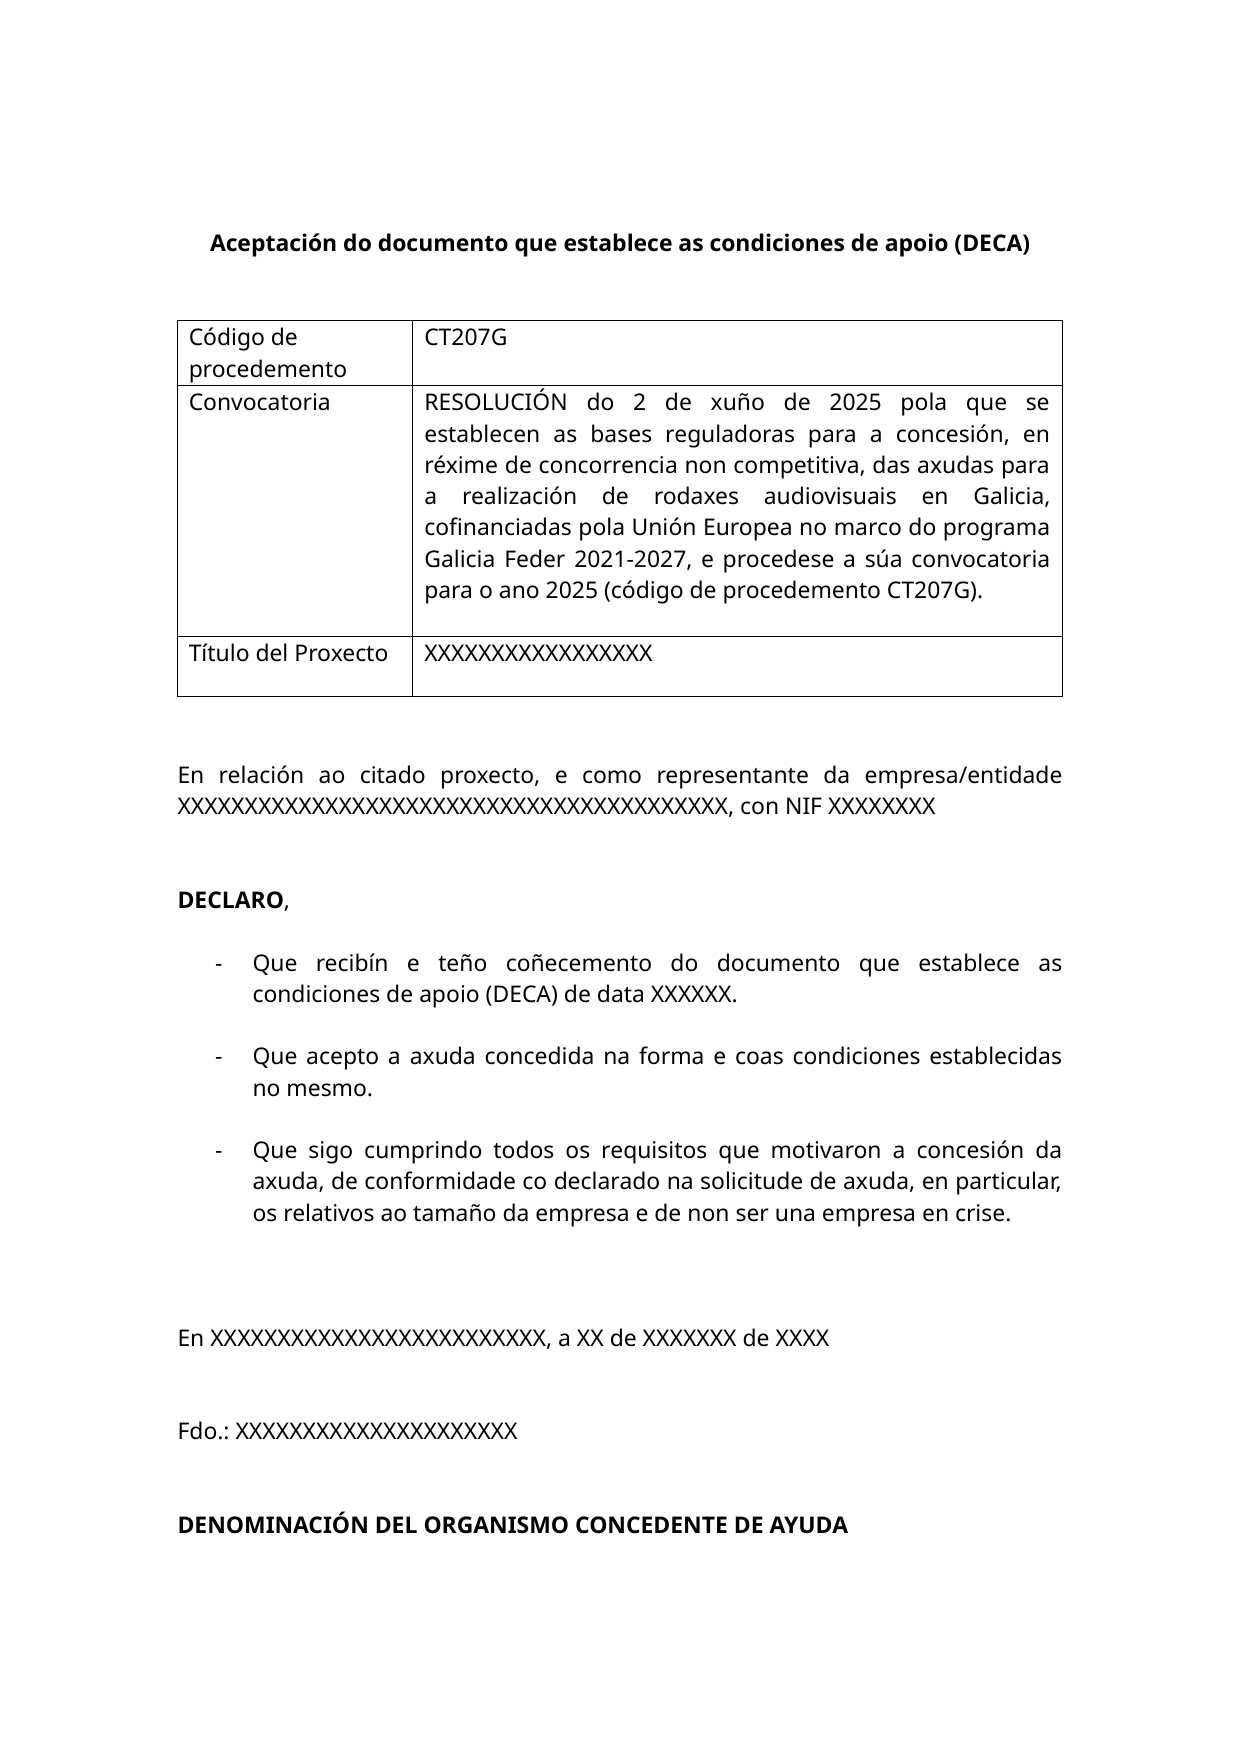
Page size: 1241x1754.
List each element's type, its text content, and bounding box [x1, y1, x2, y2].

list Que recibín e teño coñecemento do documento que establece as condiciones de apoio (DECA) de data XXXXXX. [215, 947, 1063, 1009]
text Aceptación do documento que establece as condiciones de apoio (DECA) [177, 226, 1063, 258]
text DENOMINACIÓN DEL ORGANISMO CONCEDENTE DE AYUDA [177, 1509, 1063, 1540]
table_cell Título del Proxecto [178, 637, 412, 696]
table_header Código de procedemento [178, 321, 412, 385]
text En XXXXXXXXXXXXXXXXXXXXXXXXX, a XX de XXXXXXX de XXXX [177, 1322, 1063, 1353]
text DECLARO, [177, 884, 1063, 915]
table_cell RESOLUCIÓN do 2 de xuño de 2025 pola que se establecen as bases reguladoras para a concesión, en réxime de concorrencia non competitiva, das axudas para a realización de rodaxes audiovisuais en Galicia, cofinanciadas pola Unión Europea no marco do programa Galicia Feder 2021-2027, e procedese a súa convocatoria para o ano 2025 (código de procedemento CT207G). [413, 386, 1062, 636]
text En relación ao citado proxecto, e como representante da empresa/entidade XXXXXXXXXXXXXXXXXXXXXXXXXXXXXXXXXXXXXXXXX, con NIF XXXXXXXX [177, 759, 1063, 822]
list Que sigo cumprindo todos os requisitos que motivaron a concesión da axuda, de conformidade co declarado na solicitude de axuda, en particular, os relativos ao tamaño da empresa e de non ser una empresa en crise. [215, 1134, 1063, 1228]
table_cell Convocatoria [178, 386, 412, 636]
table_cell XXXXXXXXXXXXXXXXX [413, 637, 1062, 696]
table_header CT207G [413, 321, 1062, 385]
text Fdo.: XXXXXXXXXXXXXXXXXXXXX [177, 1415, 1063, 1447]
list Que acepto a axuda concedida na forma e coas condiciones establecidas no mesmo. [215, 1040, 1063, 1103]
